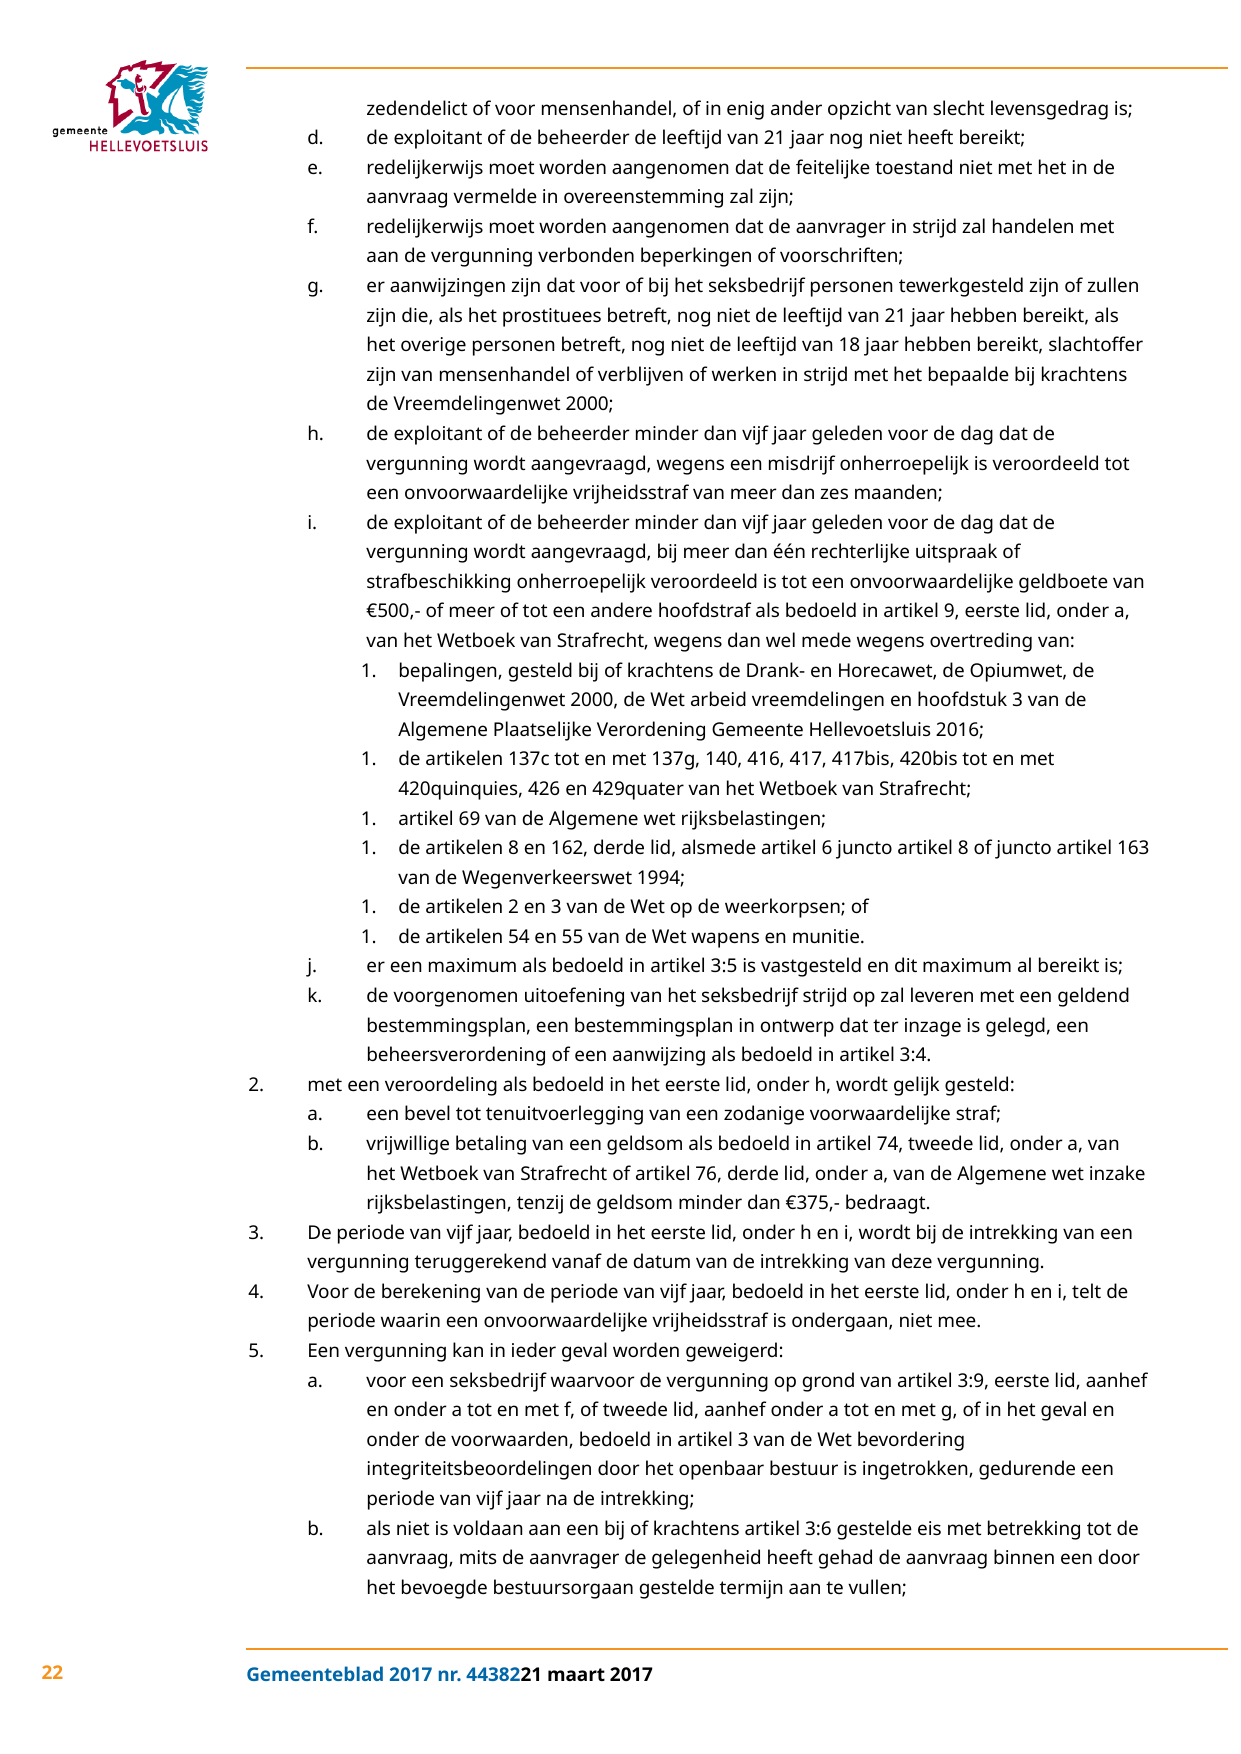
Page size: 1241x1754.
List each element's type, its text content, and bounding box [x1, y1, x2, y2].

list de artikelen 8 en 162, derde lid, alsmede artikel 6 juncto artikel 8 of juncto artikel 163 van de Wegenverkeerswet 1994; [361, 834, 1152, 890]
list Voor de berekening van de periode van vijf jaar, bedoeld in het eerste lid, onder h en i, telt de periode waarin een onvoorwaardelijke vrijheidsstraf is ondergaan, niet mee. [248, 1278, 1152, 1333]
list de exploitant of de beheerder minder dan vijf jaar geleden voor de dag dat de vergunning wordt aangevraagd, wegens een misdrijf onherroepelijk is veroordeeld tot een onvoorwaardelijke vrijheidsstraf van meer dan zes maanden; [307, 420, 1152, 505]
list de artikelen 137c tot en met 137g, 140, 416, 417, 417bis, 420bis tot en met 420quinquies, 426 en 429quater van het Wetboek van Strafrecht; [361, 746, 1152, 801]
list een bevel tot tenuitvoerlegging van een zodanige voorwaardelijke straf; [307, 1101, 1152, 1126]
list bepalingen, gesteld bij of krachtens de Drank- en Horecawet, de Opiumwet, de Vreemdelingenwet 2000, de Wet arbeid vreemdelingen en hoofdstuk 3 van de Algemene Plaatselijke Verordening Gemeente Hellevoetsluis 2016; [361, 657, 1152, 742]
list de artikelen 54 en 55 van de Wet wapens en munitie. [361, 923, 1152, 949]
list de voorgenomen uitoefening van het seksbedrijf strijd op zal leveren met een geldend bestemmingsplan, een bestemmingsplan in ontwerp dat ter inzage is gelegd, een beheersverordening of een aanwijzing als bedoeld in artikel 3:4. [307, 982, 1152, 1067]
list artikel 69 van de Algemene wet rijksbelastingen; [361, 805, 1152, 831]
list de exploitant of de beheerder minder dan vijf jaar geleden voor de dag dat de vergunning wordt aangevraagd, bij meer dan één rechterlijke uitspraak of strafbeschikking onherroepelijk veroordeeld is tot een onvoorwaardelijke geldboete van €500,- of meer of tot een andere hoofdstraf als bedoeld in artikel 9, eerste lid, onder a, van het Wetboek van Strafrecht, wegens dan wel mede wegens overtreding van: [307, 509, 1152, 653]
list zedendelict of voor mensenhandel, of in enig ander opzicht van slecht levensgedrag is; [307, 95, 1152, 121]
list Een vergunning kan in ieder geval worden geweigerd: [248, 1337, 1152, 1363]
list De periode van vijf jaar, bedoeld in het eerste lid, onder h en i, wordt bij de intrekking van een vergunning teruggerekend vanaf de datum van de intrekking van deze vergunning. [248, 1219, 1152, 1274]
list er aanwijzingen zijn dat voor of bij het seksbedrijf personen tewerkgesteld zijn of zullen zijn die, als het prostituees betreft, nog niet de leeftijd van 21 jaar hebben bereikt, als het overige personen betreft, nog niet de leeftijd van 18 jaar hebben bereikt, slachtoffer zijn van mensenhandel of verblijven of werken in strijd met het bepaalde bij krachtens de Vreemdelingenwet 2000; [307, 272, 1152, 416]
list er een maximum als bedoeld in artikel 3:5 is vastgesteld en dit maximum al bereikt is; [307, 953, 1152, 978]
list de artikelen 2 en 3 van de Wet op de weerkorpsen; of [361, 893, 1152, 919]
picture [41, 47, 231, 172]
list redelijkerwijs moet worden aangenomen dat de aanvrager in strijd zal handelen met aan de vergunning verbonden beperkingen of voorschriften; [307, 213, 1152, 268]
list vrijwillige betaling van een geldsom als bedoeld in artikel 74, tweede lid, onder a, van het Wetboek van Strafrecht of artikel 76, derde lid, onder a, van de Algemene wet inzake rijksbelastingen, tenzij de geldsom minder dan €375,- bedraagt. [307, 1130, 1152, 1215]
list voor een seksbedrijf waarvoor de vergunning op grond van artikel 3:9, eerste lid, aanhef en onder a tot en met f, of tweede lid, aanhef onder a tot en met g, of in het geval en onder de voorwaarden, bedoeld in artikel 3 van de Wet bevordering integriteitsbeoordelingen door het openbaar bestuur is ingetrokken, gedurende een periode van vijf jaar na de intrekking; [307, 1367, 1152, 1511]
list redelijkerwijs moet worden aangenomen dat de feitelijke toestand niet met het in de aanvraag vermelde in overeenstemming zal zijn; [307, 154, 1152, 209]
list de exploitant of de beheerder de leeftijd van 21 jaar nog niet heeft bereikt; [307, 124, 1152, 150]
list als niet is voldaan aan een bij of krachtens artikel 3:6 gestelde eis met betrekking tot de aanvraag, mits de aanvrager de gelegenheid heeft gehad de aanvraag binnen een door het bevoegde bestuursorgaan gestelde termijn aan te vullen; [307, 1515, 1152, 1600]
list met een veroordeling als bedoeld in het eerste lid, onder h, wordt gelijk gesteld: [248, 1071, 1152, 1097]
